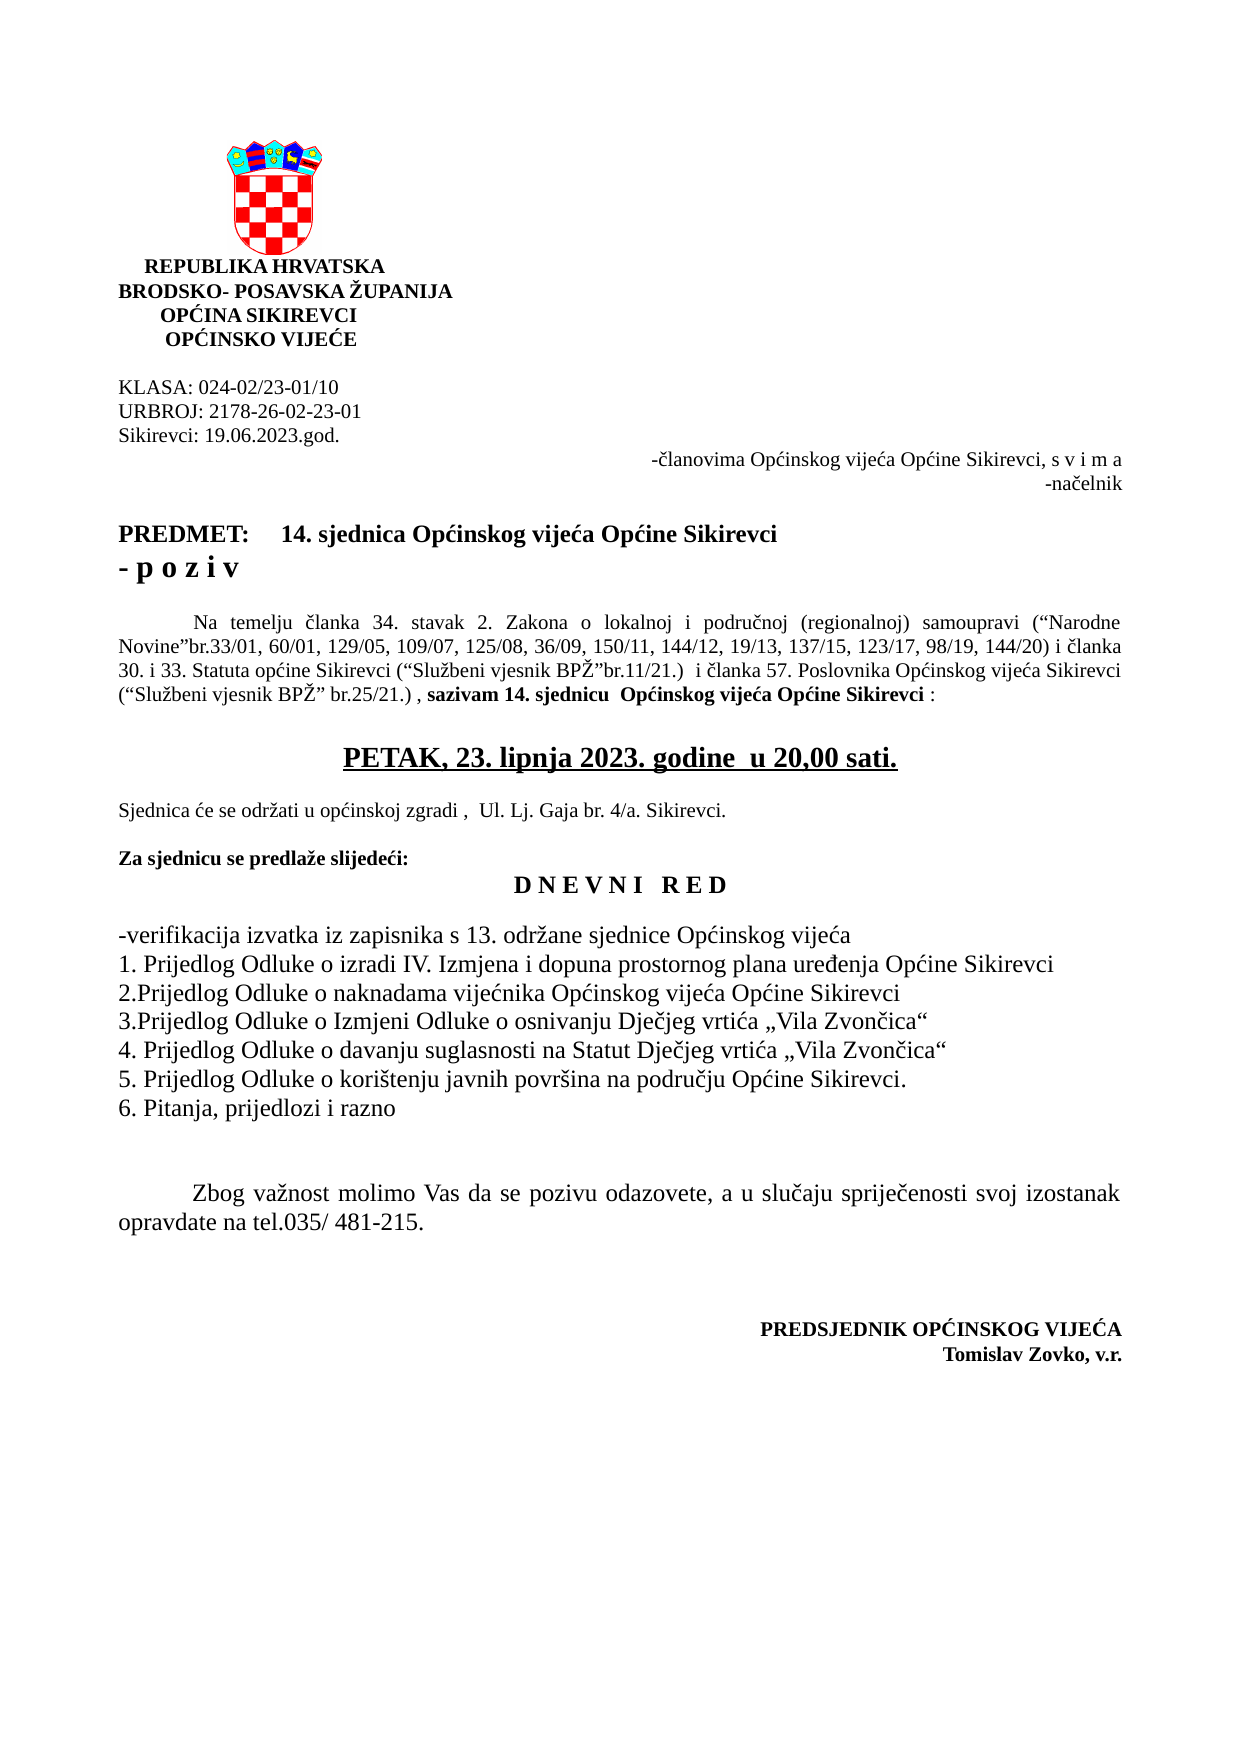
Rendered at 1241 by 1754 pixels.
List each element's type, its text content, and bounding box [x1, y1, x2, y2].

text Tomislav Zovko, v.r. [118, 1341, 1122, 1366]
text Sikirevci: 19.06.2023.god. [118, 423, 1122, 447]
text 3.Prijedlog Odluke o Izmjeni Odluke o osnivanju Dječjeg vrtića „Vila Zvončica“ [118, 1006, 1122, 1035]
text 6. Pitanja, prijedlozi i razno [118, 1093, 1122, 1121]
text -verifikacija izvatka iz zapisnika s 13. održane sjednice Općinskog vijeća [118, 920, 1122, 949]
text Na temelju članka 34. stavak 2. Zakona o lokalnoj i područnoj (regionalnoj) samoupravi (“Narodne Novine”br.33/01, 60/01, 129/05, 109/07, 125/08, 36/09, 150/11, 144/12, 19/13, 137/15, 123/17, 98/19, 144/20) i članka 30. i 33. Statuta općine Sikirevci (“Službeni vjesnik BPŽ”br.11/21.) i članka 57. Poslovnika Općinskog vijeća Sikirevci (“Službeni vjesnik BPŽ” br.25/21.) , sazivam 14. sjednicu Općinskog vijeća Općine Sikirevci : [118, 610, 1122, 706]
text 5. Prijedlog Odluke o korištenju javnih površina na području Općine Sikirevci. [118, 1064, 1122, 1093]
text PETAK, 23. lipnja 2023. godine u 20,00 sati. [118, 740, 1122, 773]
text 2.Prijedlog Odluke o naknadama vijećnika Općinskog vijeća Općine Sikirevci [118, 978, 1122, 1006]
text PREDMET: 14. sjednica Općinskog vijeća Općine Sikirevci [118, 519, 1122, 548]
text PREDSJEDNIK OPĆINSKOG VIJEĆA [118, 1315, 1122, 1341]
text REPUBLIKA HRVATSKA [118, 254, 1122, 278]
text KLASA: 024-02/23-01/10 [118, 375, 1122, 399]
text - p o z i v [118, 548, 1122, 584]
text Zbog važnost molimo Vas da se pozivu odazovete, a u slučaju spriječenosti svoj izostanak opravdate na tel.035/ 481-215. [118, 1178, 1122, 1236]
text D N E V N I R E D [118, 870, 1122, 898]
text 1. Prijedlog Odluke o izradi IV. Izmjena i dopuna prostornog plana uređenja Općine Sikirevci [118, 949, 1122, 978]
text -načelnik [118, 471, 1122, 495]
text OPĆINA SIKIREVCI [118, 303, 1122, 327]
text Za sjednicu se predlaže slijedeći: [118, 846, 1122, 870]
text Sjednica će se održati u općinskoj zgradi , Ul. Lj. Gaja br. 4/a. Sikirevci. [118, 798, 1122, 822]
text BRODSKO- POSAVSKA ŽUPANIJA [118, 278, 1122, 303]
text 4. Prijedlog Odluke o davanju suglasnosti na Statut Dječjeg vrtića „Vila Zvončica“ [118, 1035, 1122, 1064]
text -članovima Općinskog vijeća Općine Sikirevci, s v i m a [118, 447, 1122, 471]
text URBROJ: 2178-26-02-23-01 [118, 399, 1122, 423]
text OPĆINSKO VIJEĆE [118, 327, 1122, 351]
